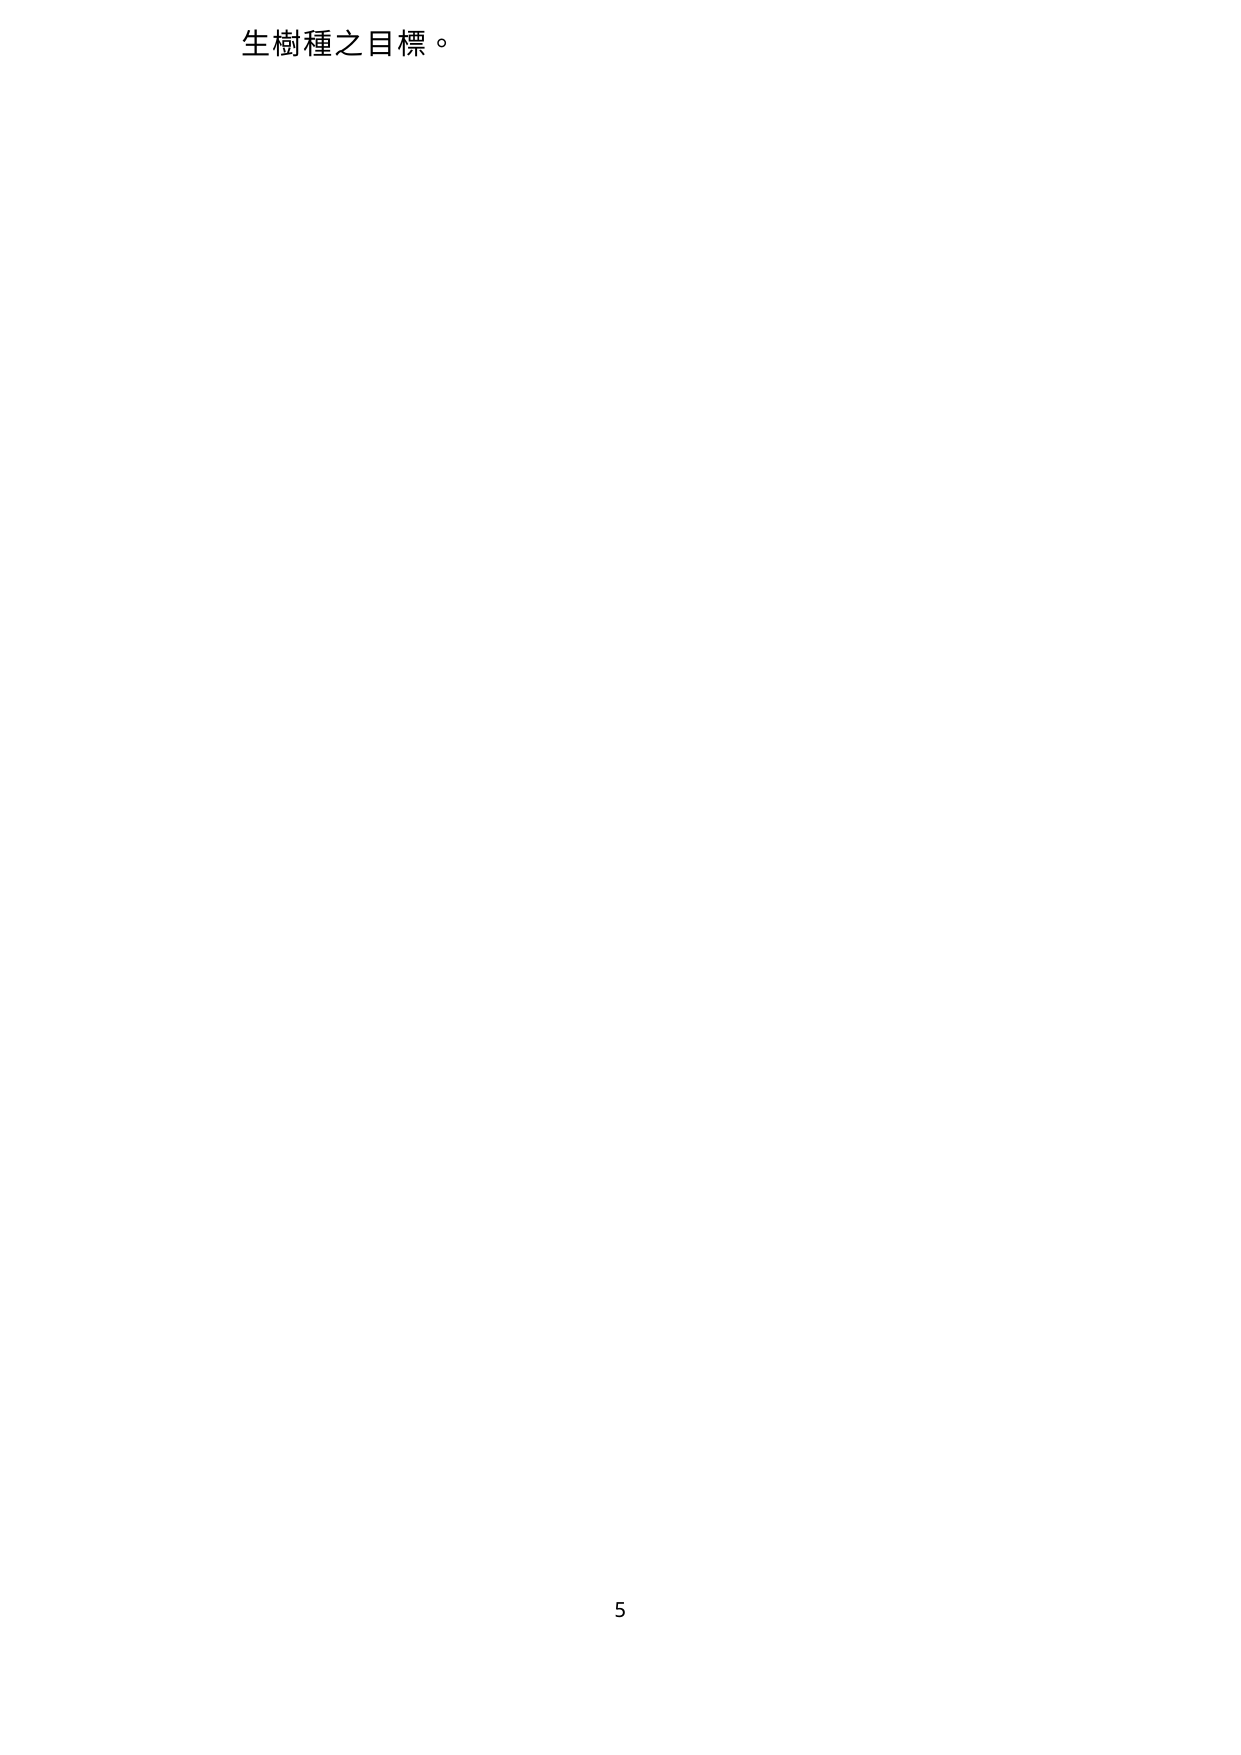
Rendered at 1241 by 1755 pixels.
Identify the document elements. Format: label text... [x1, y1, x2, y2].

text 生樹種之目標。 [236, 0, 1063, 62]
